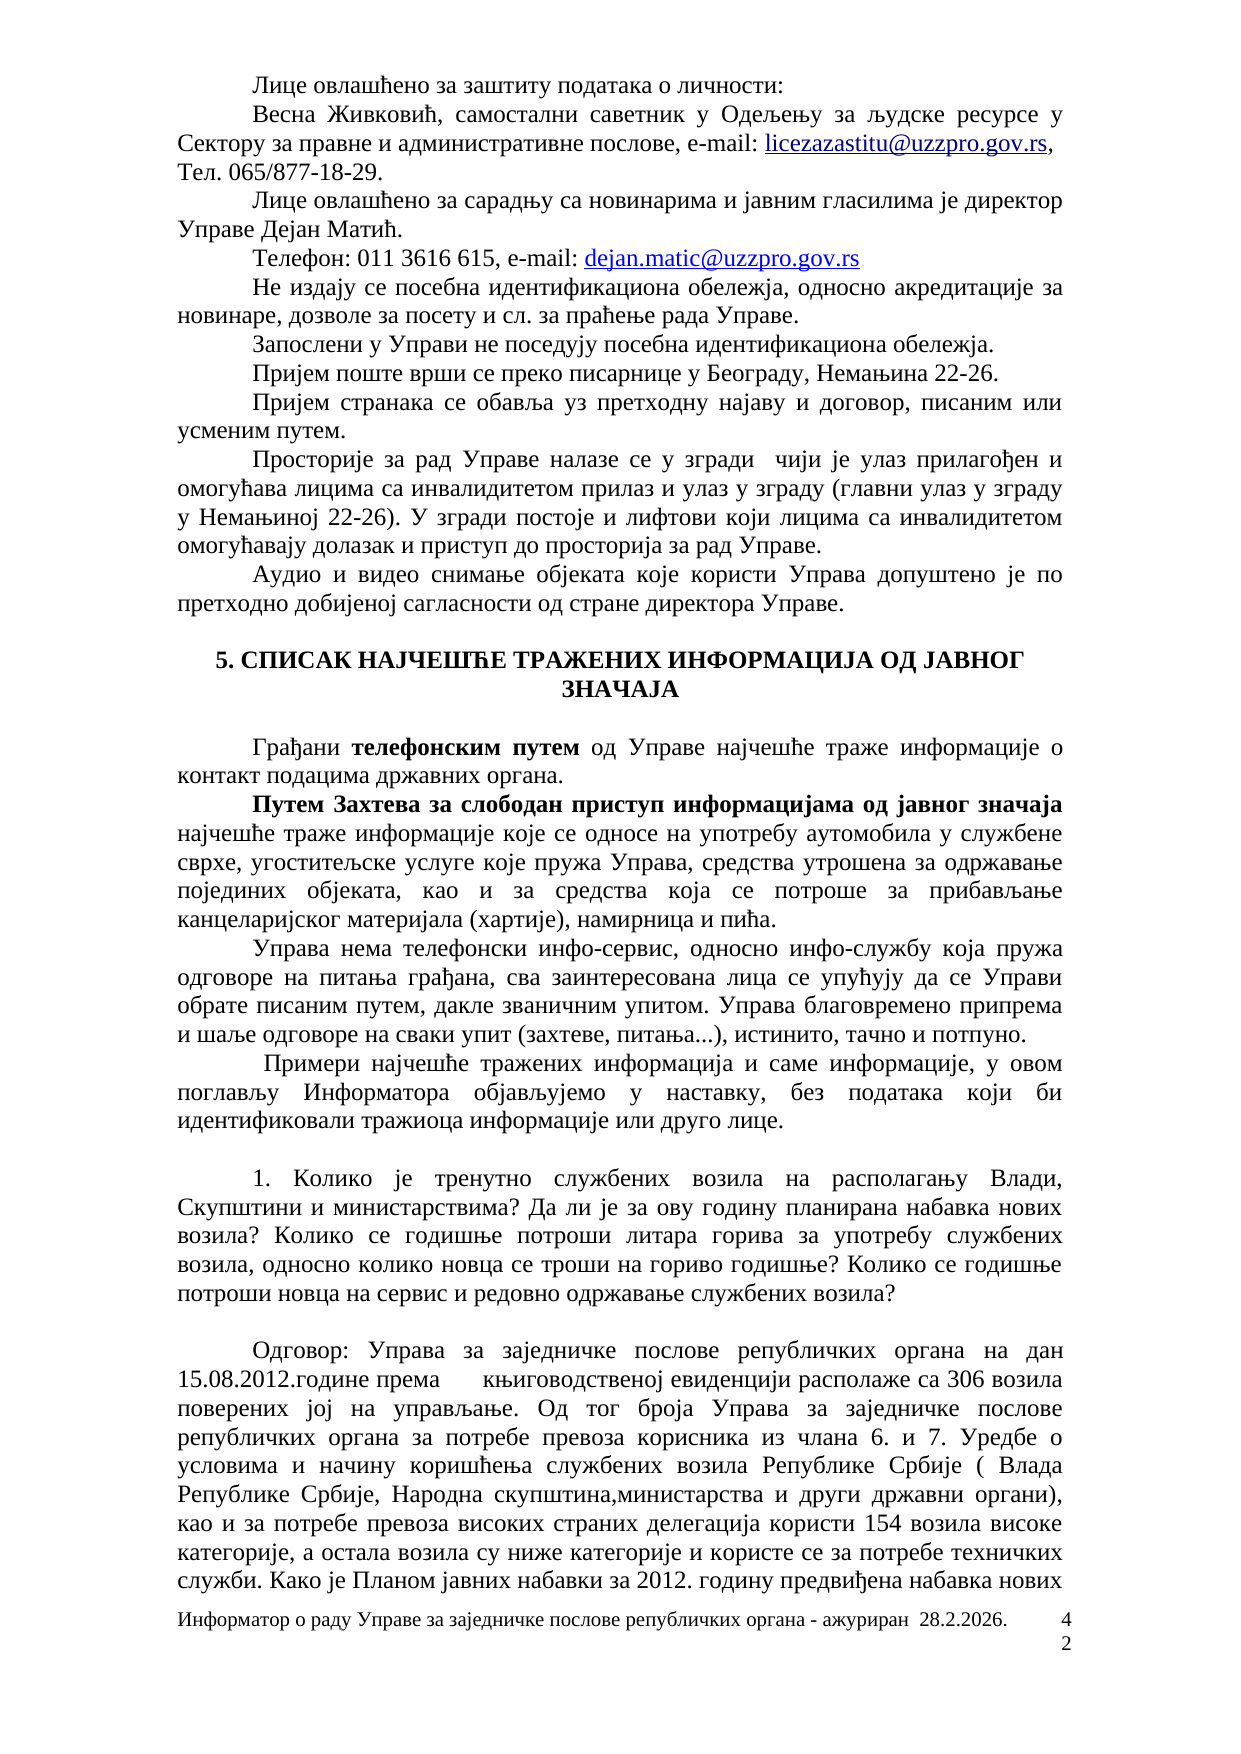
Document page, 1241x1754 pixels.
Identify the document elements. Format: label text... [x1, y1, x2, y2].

text 1. Колико је тренутно службених возила на располагању Влади, Скупштини и министарствима? Да ли је за ову годину планирана набавка нових возила? Колико се годишње потроши литара горива за употребу службених возила, односно колико новца се троши на гориво годишње? Колико се годишње потроши новца на сервис и редовно одржавање службених возила? [177, 1163, 1063, 1307]
text Тел. 065/877-18-29. [177, 157, 1063, 186]
text Аудио и видео снимање објеката које користи Управа допуштено је по претходно добијеној сагласности од стране директора Управе. [177, 559, 1063, 617]
text Путем Захтева за слободан приступ информацијама од јавног значаја најчешће траже информације које се односе на употребу аутомобила у службене сврхе, угоститељске услуге које пружа Управа, средства утрошена за одржавање појединих објеката, као и за средства која се потроше за прибављање канцеларијског материјала (хартије), намирница и пића. [177, 789, 1063, 933]
text Не издају се посебна идентификациона обележја, односно акредитације за новинаре, дозволе за посету и сл. за праћење рада Управе. [177, 272, 1063, 329]
text Одговор: Управа за заједничке послове републичких органа на дан 15.08.2012.године према књиговодственој евиденцији располаже са 306 возила поверених јој на управљање. Од тог броја Управа за заједничке послове републичких органа за потребе превоза корисника из члана 6. и 7. Уредбе о условима и начину коришћења службених возила Републике Србије ( Влада Републике Србије, Народна скупштина,министарства и други државни органи), као и за потребе превоза високих страних делегација користи 154 возила високе категорије, а остала возила су ниже категорије и користе се за потребе техничких служби. Како је Планом јавних набавки за 2012. годину предвиђена набавка нових [177, 1336, 1063, 1594]
text Управа нема телефонски инфо-сервис, односно инфо-службу која пружа одговоре на питања грађана, сва заинтересована лица се упућују да се Управи обрате писаним путем, дакле званичним упитом. Управа благовремено припрема и шаље одговоре на сваки упит (захтеве, питања...), истинито, тачно и потпуно. [177, 933, 1063, 1048]
text Лице овлашћено за заштиту података о личности: [177, 71, 1063, 99]
text Весна Живковић, самостални саветник у Одељењу за људске ресурсе у Сектору за правне и административне послове, е-mail: licezazastitu@uzzpro.gov.rs, [177, 99, 1063, 157]
text Запослени у Управи не поседују посебна идентификациона обележја. [177, 329, 1063, 358]
text Телефон: 011 3616 615, e-mail: dejan.matic@uzzpro.gov.rs [177, 243, 1063, 272]
text Просторије за рад Управе налазе се у згради чији је улаз прилагођен и омогућава лицима са инвалидитетом прилаз и улаз у зграду (главни улаз у зграду у Немањиној 22-26). У згради постоје и лифтови који лицима са инвалидитетом омогућавају долазак и приступ до просторија за рад Управе. [177, 444, 1063, 559]
text Примери најчешће тражених информација и саме информације, у овом поглављу Информатора објављујемо у наставку, без података који би идентификовали тражиоца информације или друго лице. [177, 1048, 1063, 1134]
text Грађани телефонским путем од Управе најчешће траже информације о контакт подацима државних органа. [177, 732, 1063, 789]
subtitle 5. СПИСАК НАЈЧЕШЋЕ ТРАЖЕНИХ ИНФОРМАЦИЈА ОД ЈАВНОГ ЗНАЧАЈА [177, 646, 1063, 703]
text Лице овлашћено за сарадњу са новинарима и јавним гласилима је директор Управе Дејан Матић. [177, 186, 1063, 243]
text Пријем странака се обавља уз претходну најаву и договор, писаним или усменим путем. [177, 387, 1063, 444]
text Пријем поште врши се преко писарнице у Београду, Немањина 22-26. [177, 358, 1063, 387]
